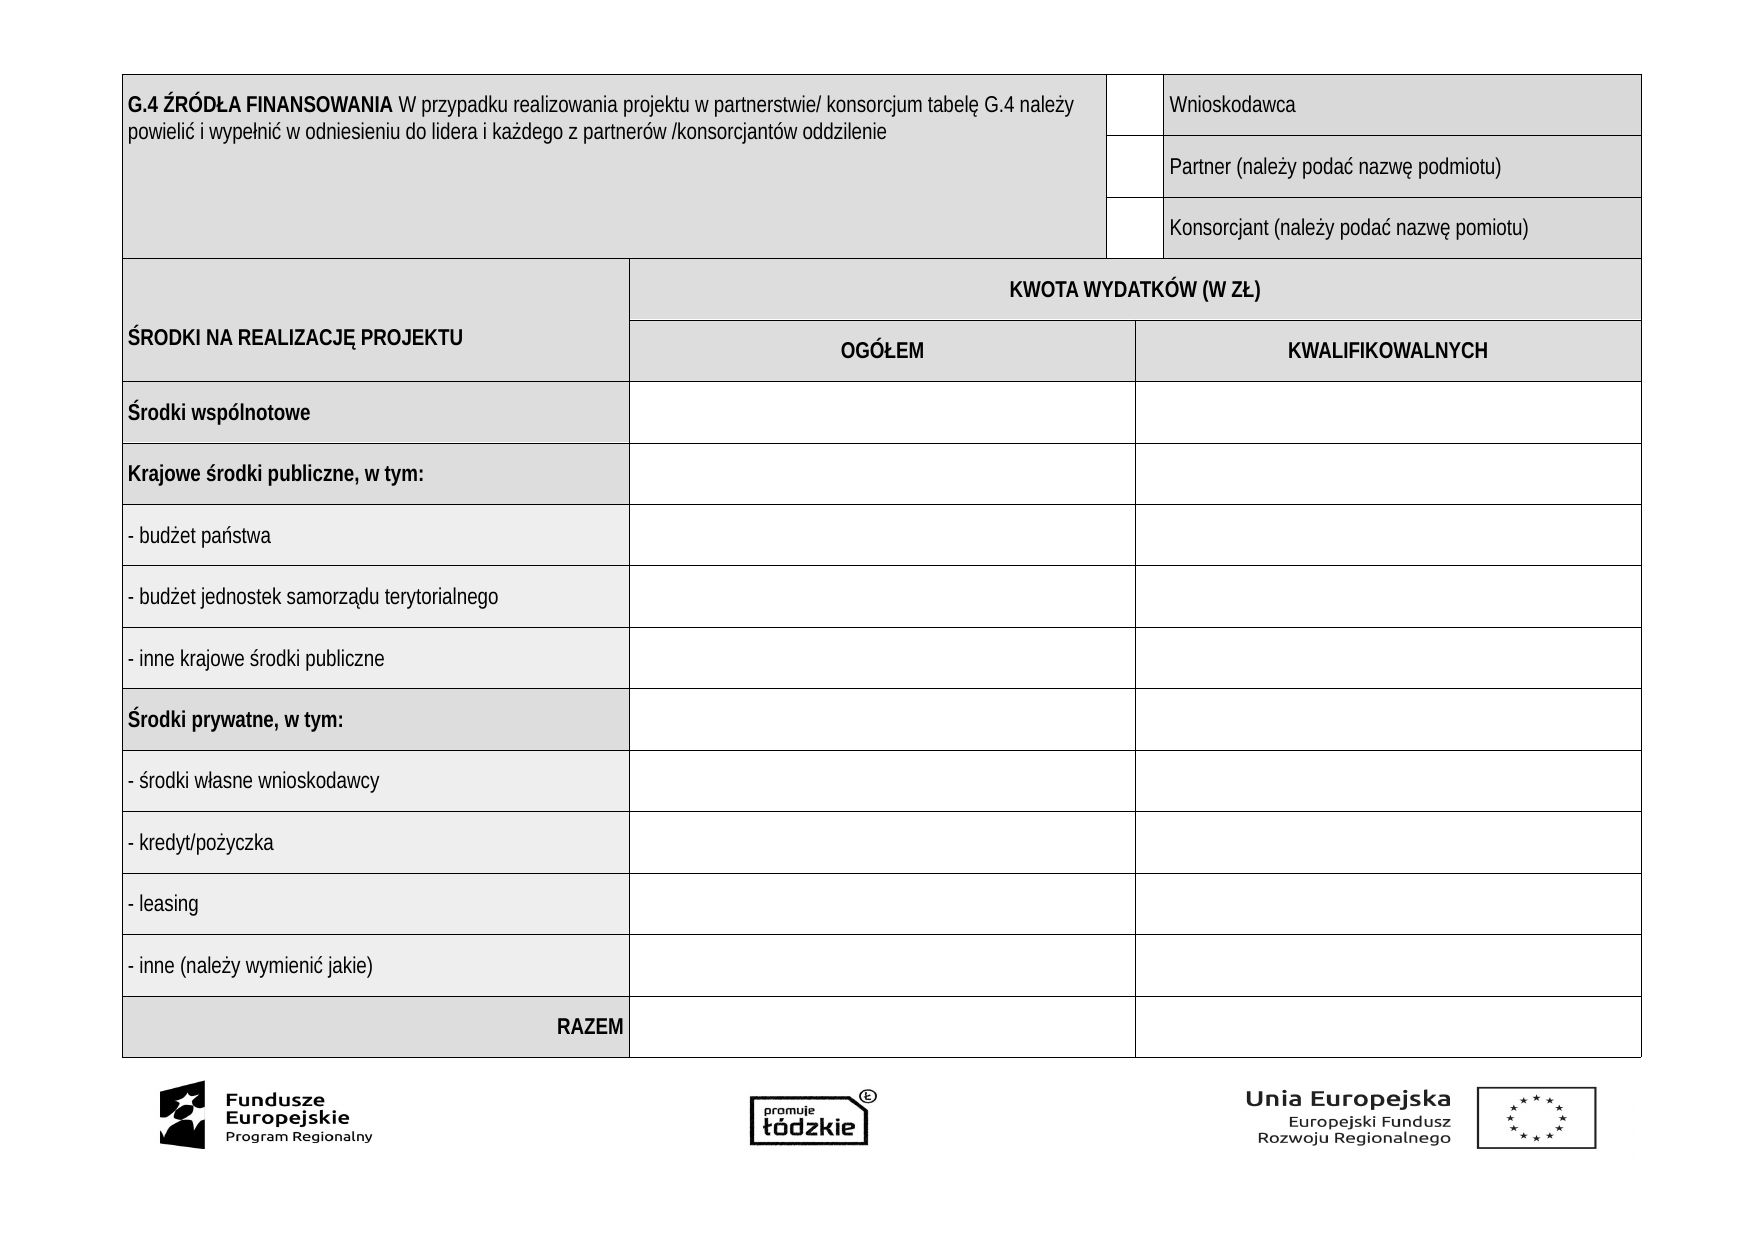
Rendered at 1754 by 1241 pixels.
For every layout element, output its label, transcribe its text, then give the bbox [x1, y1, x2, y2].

table_cell [1136, 874, 1641, 934]
table_header G.4 ŹRÓDŁA FINANSOWANIA W przypadku realizowania projektu w partnerstwie/ konsorcjum tabelę G.4 należy powielić i wypełnić w odniesieniu do lidera i każdego z partnerów /konsorcjantów oddzilenie [123, 75, 1106, 258]
table_cell [1136, 935, 1641, 996]
table_cell [1107, 198, 1163, 258]
table_cell [1136, 751, 1641, 811]
table_cell [1136, 382, 1641, 442]
table_header Wnioskodawca [1164, 75, 1641, 135]
table_cell [630, 505, 1135, 565]
table_header [1107, 75, 1163, 135]
table_cell [630, 874, 1135, 934]
table_cell [630, 812, 1135, 873]
table_cell - budżet jednostek samorządu terytorialnego [123, 566, 629, 627]
table_cell - leasing [123, 874, 629, 934]
table_cell Krajowe środki publiczne, w tym: [123, 444, 629, 504]
table_cell - inne krajowe środki publiczne [123, 628, 629, 688]
table_cell ŚRODKI NA REALIZACJĘ PROJEKTU [123, 259, 629, 381]
table_cell [1136, 628, 1641, 688]
table_cell [1136, 689, 1641, 750]
table_cell [630, 382, 1135, 442]
table_cell - środki własne wnioskodawcy [123, 751, 629, 811]
table_cell KWALIFIKOWALNYCH [1136, 321, 1641, 381]
picture [118, 1080, 1636, 1167]
table_cell [630, 997, 1135, 1057]
table_cell Środki prywatne, w tym: [123, 689, 629, 750]
table_cell Konsorcjant (należy podać nazwę pomiotu) [1164, 198, 1641, 258]
table_cell [1136, 444, 1641, 504]
table_cell [1136, 505, 1641, 565]
table_cell - budżet państwa [123, 505, 629, 565]
table_cell [630, 689, 1135, 750]
table_cell [630, 566, 1135, 627]
table_cell OGÓŁEM [630, 321, 1135, 381]
table_cell - kredyt/pożyczka [123, 812, 629, 873]
table_cell [1136, 566, 1641, 627]
table_cell Partner (należy podać nazwę podmiotu) [1164, 136, 1641, 197]
table_cell [1107, 136, 1163, 197]
table_cell [630, 935, 1135, 996]
table_cell Środki wspólnotowe [123, 382, 629, 442]
table_cell [1136, 997, 1641, 1057]
table_cell [630, 628, 1135, 688]
table_cell - inne (należy wymienić jakie) [123, 935, 629, 996]
table_cell RAZEM [123, 997, 629, 1057]
table_cell [1136, 812, 1641, 873]
table_cell KWOTA WYDATKÓW (W ZŁ) [630, 259, 1641, 319]
table_cell [630, 751, 1135, 811]
table_cell [630, 444, 1135, 504]
